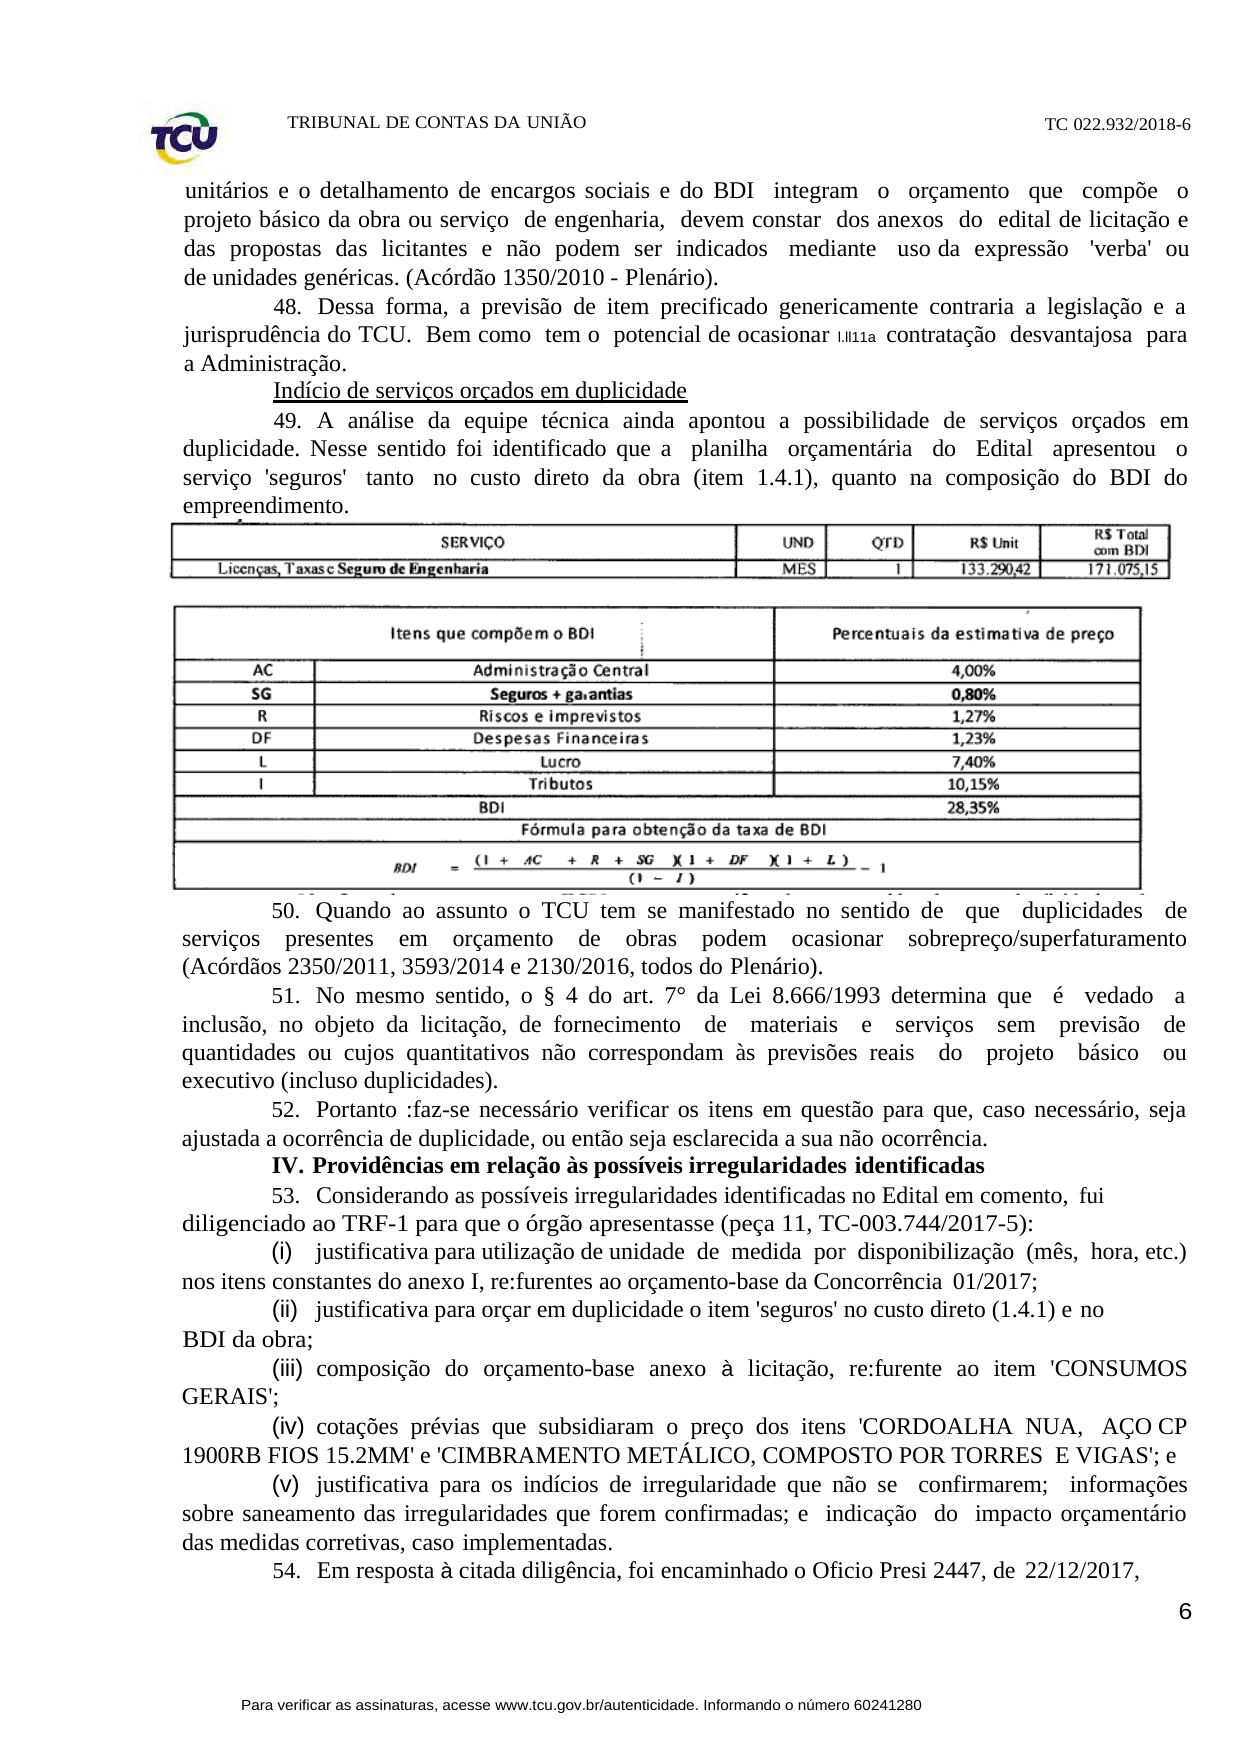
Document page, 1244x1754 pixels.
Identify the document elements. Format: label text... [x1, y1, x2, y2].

list justificativa para os indícios de irregularidade que não se confirmarem; informações sobre saneamento das irregularidades que forem confirmadas; e indicação do impacto orçamentário das medidas corretivas, caso implementadas. [182, 1470, 1189, 1556]
text TRIBUNAL DE CONTAS DA UNIÃO TC 022.932/2018-6 [287, 112, 1212, 134]
list Quando ao assunto o TCU tem se manifestado no sentido de que duplicidades de serviços presentes em orçamento de obras podem ocasionar sobrepreço/superfaturamento (Acórdãos 2350/2011, 3593/2014 e 2130/2016, todos do Plenário). [182, 519, 1189, 979]
list No mesmo sentido, o § 4 do art. 7° da Lei 8.666/1993 determina que é vedado a inclusão, no objeto da licitação, de fornecimento de materiais e serviços sem previsão de quantidades ou cujos quantitativos não correspondam às previsões reais do projeto básico ou executivo (incluso duplicidades). [182, 981, 1188, 1094]
list Dessa forma, a previsão de item precificado genericamente contraria a legislação e a jurisprudência do TCU. Bem como tem o potencial de ocasionar l.ll11a contratação desvantajosa para a Administração. [183, 292, 1188, 376]
list cotações prévias que subsidiaram o preço dos itens 'CORDOALHA NUA, AÇO CP 1900RB FIOS 15.2MM' e 'CIMBRAMENTO METÁLICO, COMPOSTO POR TORRES E VIGAS'; e [182, 1412, 1189, 1469]
list Portanto :faz-se necessário verificar os itens em questão para que, caso necessário, seja ajustada a ocorrência de duplicidade, ou então seja esclarecida a sua não ocorrência. [182, 1094, 1188, 1151]
list justificativa para utilização de unidade de medida por disponibilização (mês, hora, etc.) nos itens constantes do anexo I, re:furentes ao orçamento-base da Concorrência 01/2017; [182, 1237, 1189, 1295]
text Para verificar as assinaturas, acesse www.tcu.gov.br/autenticidade. Informando o número 60241280 [241, 1696, 1212, 1713]
text Indício de serviços orçados em duplicidade [273, 377, 1212, 404]
text diligenciado ao TRF-1 para que o órgão apresentasse (peça 11, TC-003.744/2017-5): [182, 1209, 1212, 1237]
list Providências em relação às possíveis irregularidades identificadas [272, 1152, 1212, 1179]
picture [167, 519, 1175, 895]
text 6 [129, 1598, 1192, 1625]
text unitários e o detalhamento de encargos sociais e do BDI integram o orçamento que compõe o projeto básico da obra ou serviço de engenharia, devem constar dos anexos do edital de licitação e das propostas das licitantes e não podem ser indicados mediante uso da expressão 'verba' ou de unidades genéricas. (Acórdão 1350/2010 - Plenário). [184, 176, 1192, 291]
list Em resposta à citada diligência, foi encaminhado o Oficio Presi 2447, de 22/12/2017, [272, 1557, 1212, 1583]
picture [138, 98, 230, 176]
list A análise da equipe técnica ainda apontou a possibilidade de serviços orçados em duplicidade. Nesse sentido foi identificado que a planilha orçamentária do Edital apresentou o serviço 'seguros' tanto no custo direto da obra (item 1.4.1), quanto na composição do BDI do empreendimento. [183, 406, 1191, 519]
list composição do orçamento-base anexo à licitação, re:furente ao item 'CONSUMOS GERAIS'; [182, 1353, 1188, 1409]
list justificativa para orçar em duplicidade o item 'seguros' no custo direto (1.4.1) e no [272, 1297, 1212, 1322]
text BDI da obra; [182, 1325, 1212, 1353]
list Considerando as possíveis irregularidades identificadas no Edital em comento, fui [271, 1181, 1212, 1209]
